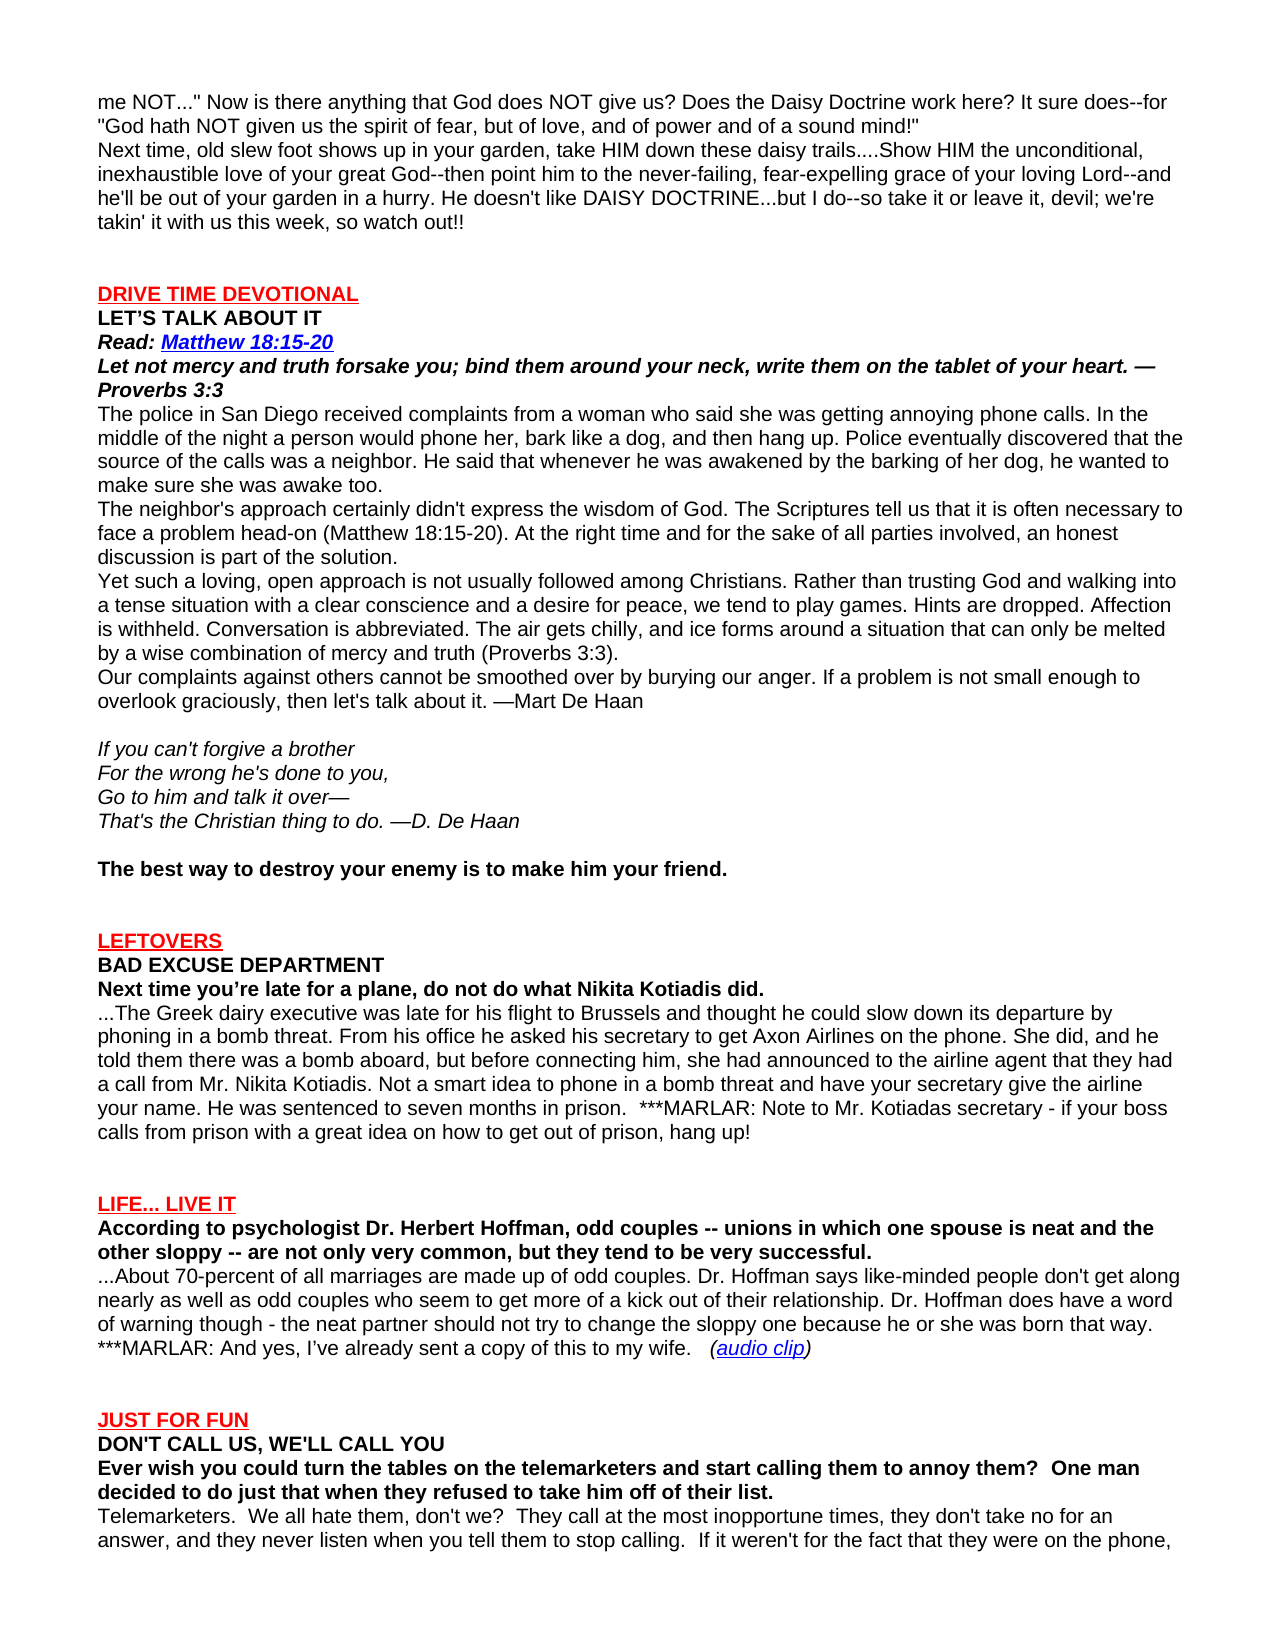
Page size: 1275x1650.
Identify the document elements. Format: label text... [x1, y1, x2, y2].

text Yet such a loving, open approach is not usually followed among Christians. Rather than trusting God and walking into a tense situation with a clear conscience and a desire for peace, we tend to play games. Hints are dropped. Affection is withheld. Conversation is abbreviated. The air gets chilly, and ice forms around a situation that can only be melted by a wise combination of mercy and truth (Proverbs 3:3). [97, 569, 1185, 665]
text Let not mercy and truth forsake you; bind them around your neck, write them on the tablet of your heart. —Proverbs 3:3 [97, 353, 1185, 401]
text JUST FOR FUN [97, 1408, 1185, 1432]
text LET’S TALK ABOUT IT [97, 306, 1185, 329]
text me NOT..." Now is there anything that God does NOT give us? Does the Daisy Doctrine work here? It sure does--for "God hath NOT given us the spirit of fear, but of love, and of power and of a sound mind!" [97, 90, 1185, 138]
text Ever wish you could turn the tables on the telemarketers and start calling them to annoy them? One man decided to do just that when they refused to take him off of their list. [97, 1456, 1185, 1503]
text Next time, old slew foot shows up in your garden, take HIM down these daisy trails....Show HIM the unconditional, inexhaustible love of your great God--then point him to the never-failing, fear-expelling grace of your loving Lord--and he'll be out of your garden in a hurry. He doesn't like DAISY DOCTRINE...but I do--so take it or leave it, devil; we're takin' it with us this week, so watch out!! [97, 138, 1185, 234]
text DON'T CALL US, WE'LL CALL YOU [97, 1432, 1185, 1456]
text The neighbor's approach certainly didn't express the wisdom of God. The Scriptures tell us that it is often necessary to face a problem head-on (Matthew 18:15-20). At the right time and for the sake of all parties involved, an honest discussion is part of the solution. [97, 497, 1185, 569]
text According to psychologist Dr. Herbert Hoffman, odd couples -- unions in which one spouse is neat and the other sloppy -- are not only very common, but they tend to be very successful. [97, 1216, 1185, 1264]
text LIFE... LIVE IT [97, 1192, 1185, 1216]
text BAD EXCUSE DEPARTMENT [97, 952, 1185, 976]
text Next time you’re late for a plane, do not do what Nikita Kotiadis did. [97, 976, 1185, 1000]
text Read: Matthew 18:15-20 [97, 329, 1185, 353]
text The best way to destroy your enemy is to make him your friend. [97, 857, 1185, 881]
text If you can't forgive a brother For the wrong he's done to you, Go to him and talk it over— That's the Christian thing to do. —D. De Haan [97, 737, 1185, 833]
text LEFTOVERS [97, 928, 1185, 952]
text DRIVE TIME DEVOTIONAL [97, 282, 1185, 306]
text Telemarketers. We all hate them, don't we? They call at the most inopportune times, they don't take no for an answer, and they never listen when you tell them to stop calling. If it weren't for the fact that they were on the phone, [97, 1503, 1185, 1551]
text ...About 70-percent of all marriages are made up of odd couples. Dr. Hoffman says like-minded people don't get along nearly as well as odd couples who seem to get more of a kick out of their relationship. Dr. Hoffman does have a word of warning though - the neat partner should not try to change the sloppy one because he or she was born that way. ***MARLAR: And yes, I’ve already sent a copy of this to my wife. (audio clip) [97, 1264, 1185, 1360]
text Our complaints against others cannot be smoothed over by burying our anger. If a problem is not small enough to overlook graciously, then let's talk about it. —Mart De Haan [97, 665, 1185, 713]
text ...The Greek dairy executive was late for his flight to Brussels and thought he could slow down its departure by phoning in a bomb threat. From his office he asked his secretary to get Axon Airlines on the phone. She did, and he told them there was a bomb aboard, but before connecting him, she had announced to the airline agent that they had a call from Mr. Nikita Kotiadis. Not a smart idea to phone in a bomb threat and have your secretary give the airline your name. He was sentenced to seven months in prison. ***MARLAR: Note to Mr. Kotiadas secretary - if your boss calls from prison with a great idea on how to get out of prison, hang up! [97, 1000, 1185, 1144]
text The police in San Diego received complaints from a woman who said she was getting annoying phone calls. In the middle of the night a person would phone her, bark like a dog, and then hang up. Police eventually discovered that the source of the calls was a neighbor. He said that whenever he was awakened by the barking of her dog, he wanted to make sure she was awake too. [97, 401, 1185, 497]
